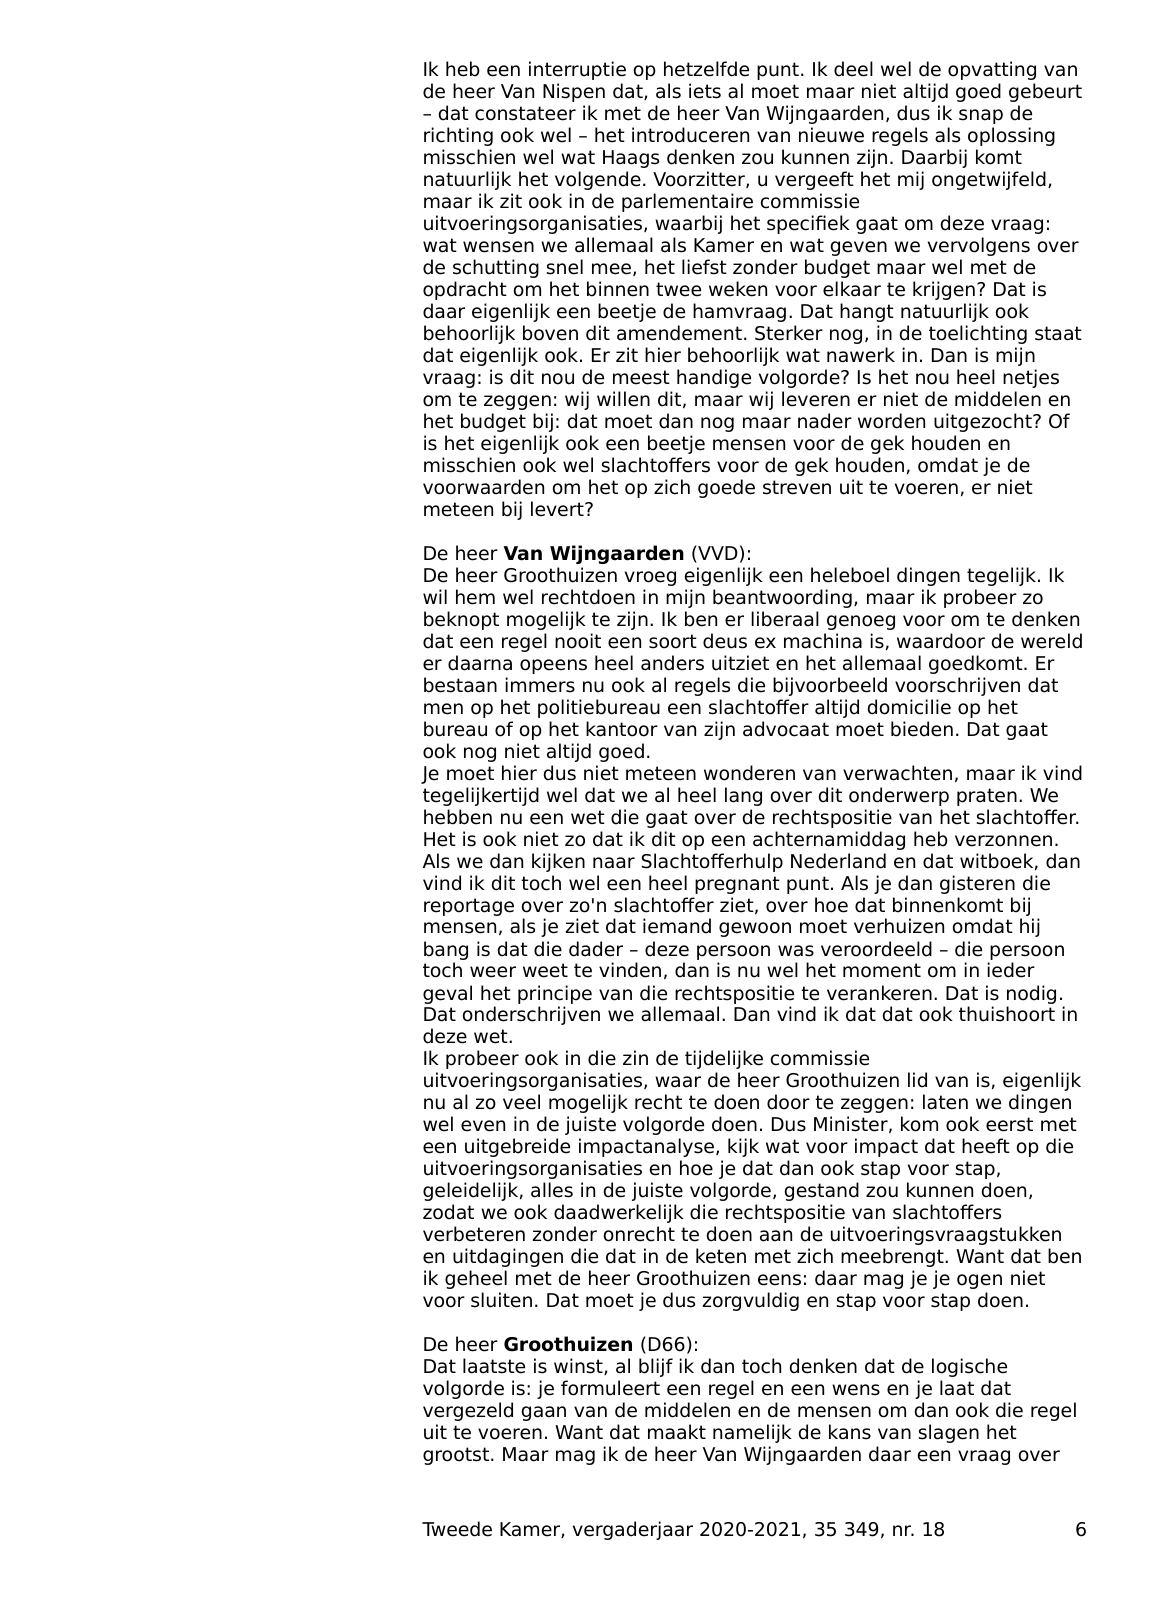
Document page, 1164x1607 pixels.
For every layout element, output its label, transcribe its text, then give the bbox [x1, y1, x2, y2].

text De heer Groothuizen (D66): [422, 1334, 1087, 1356]
text De heer Groothuizen vroeg eigenlijk een heleboel dingen tegelijk. Ik wil hem wel rechtdoen in mijn beantwoording, maar ik probeer zo beknopt mogelijk te zijn. Ik ben er liberaal genoeg voor om te denken dat een regel nooit een soort deus ex machina is, waardoor de wereld er daarna opeens heel anders uitziet en het allemaal goedkomt. Er bestaan immers nu ook al regels die bijvoorbeeld voorschrijven dat men op het politiebureau een slachtoffer altijd domicilie op het bureau of op het kantoor van zijn advocaat moet bieden. Dat gaat ook nog niet altijd goed. [422, 565, 1087, 763]
text Je moet hier dus niet meteen wonderen van verwachten, maar ik vind tegelijkertijd wel dat we al heel lang over dit onderwerp praten. We hebben nu een wet die gaat over de rechtspositie van het slachtoffer. Het is ook niet zo dat ik dit op een achternamiddag heb verzonnen. Als we dan kijken naar Slachtofferhulp Nederland en dat witboek, dan vind ik dit toch wel een heel pregnant punt. Als je dan gisteren die reportage over zo'n slachtoffer ziet, over hoe dat binnenkomt bij mensen, als je ziet dat iemand gewoon moet verhuizen omdat hij bang is dat die dader – deze persoon was veroordeeld – die persoon toch weer weet te vinden, dan is nu wel het moment om in ieder geval het principe van die rechtspositie te verankeren. Dat is nodig. Dat onderschrijven we allemaal. Dan vind ik dat dat ook thuishoort in deze wet. [422, 763, 1087, 1048]
text De heer Van Wijngaarden (VVD): [422, 543, 1087, 565]
text Dat laatste is winst, al blijf ik dan toch denken dat de logische volgorde is: je formuleert een regel en een wens en je laat dat vergezeld gaan van de middelen en de mensen om dan ook die regel uit te voeren. Want dat maakt namelijk de kans van slagen het grootst. Maar mag ik de heer Van Wijngaarden daar een vraag over [422, 1356, 1087, 1466]
text Ik probeer ook in die zin de tijdelijke commissie uitvoeringsorganisaties, waar de heer Groothuizen lid van is, eigenlijk nu al zo veel mogelijk recht te doen door te zeggen: laten we dingen wel even in de juiste volgorde doen. Dus Minister, kom ook eerst met een uitgebreide impactanalyse, kijk wat voor impact dat heeft op die uitvoeringsorganisaties en hoe je dat dan ook stap voor stap, geleidelijk, alles in de juiste volgorde, gestand zou kunnen doen, zodat we ook daadwerkelijk die rechtspositie van slachtoffers verbeteren zonder onrecht te doen aan de uitvoeringsvraagstukken en uitdagingen die dat in de keten met zich meebrengt. Want dat ben ik geheel met de heer Groothuizen eens: daar mag je je ogen niet voor sluiten. Dat moet je dus zorgvuldig en stap voor stap doen. [422, 1048, 1087, 1312]
text Ik heb een interruptie op hetzelfde punt. Ik deel wel de opvatting van de heer Van Nispen dat, als iets al moet maar niet altijd goed gebeurt – dat constateer ik met de heer Van Wijngaarden, dus ik snap de richting ook wel – het introduceren van nieuwe regels als oplossing misschien wel wat Haags denken zou kunnen zijn. Daarbij komt natuurlijk het volgende. Voorzitter, u vergeeft het mij ongetwijfeld, maar ik zit ook in de parlementaire commissie uitvoeringsorganisaties, waarbij het specifiek gaat om deze vraag: wat wensen we allemaal als Kamer en wat geven we vervolgens over de schutting snel mee, het liefst zonder budget maar wel met de opdracht om het binnen twee weken voor elkaar te krijgen? Dat is daar eigenlijk een beetje de hamvraag. Dat hangt natuurlijk ook behoorlijk boven dit amendement. Sterker nog, in de toelichting staat dat eigenlijk ook. Er zit hier behoorlijk wat nawerk in. Dan is mijn vraag: is dit nou de meest handige volgorde? Is het nou heel netjes om te zeggen: wij willen dit, maar wij leveren er niet de middelen en het budget bij: dat moet dan nog maar nader worden uitgezocht? Of is het eigenlijk ook een beetje mensen voor de gek houden en misschien ook wel slachtoffers voor de gek houden, omdat je de voorwaarden om het op zich goede streven uit te voeren, er niet meteen bij levert? [422, 59, 1087, 521]
